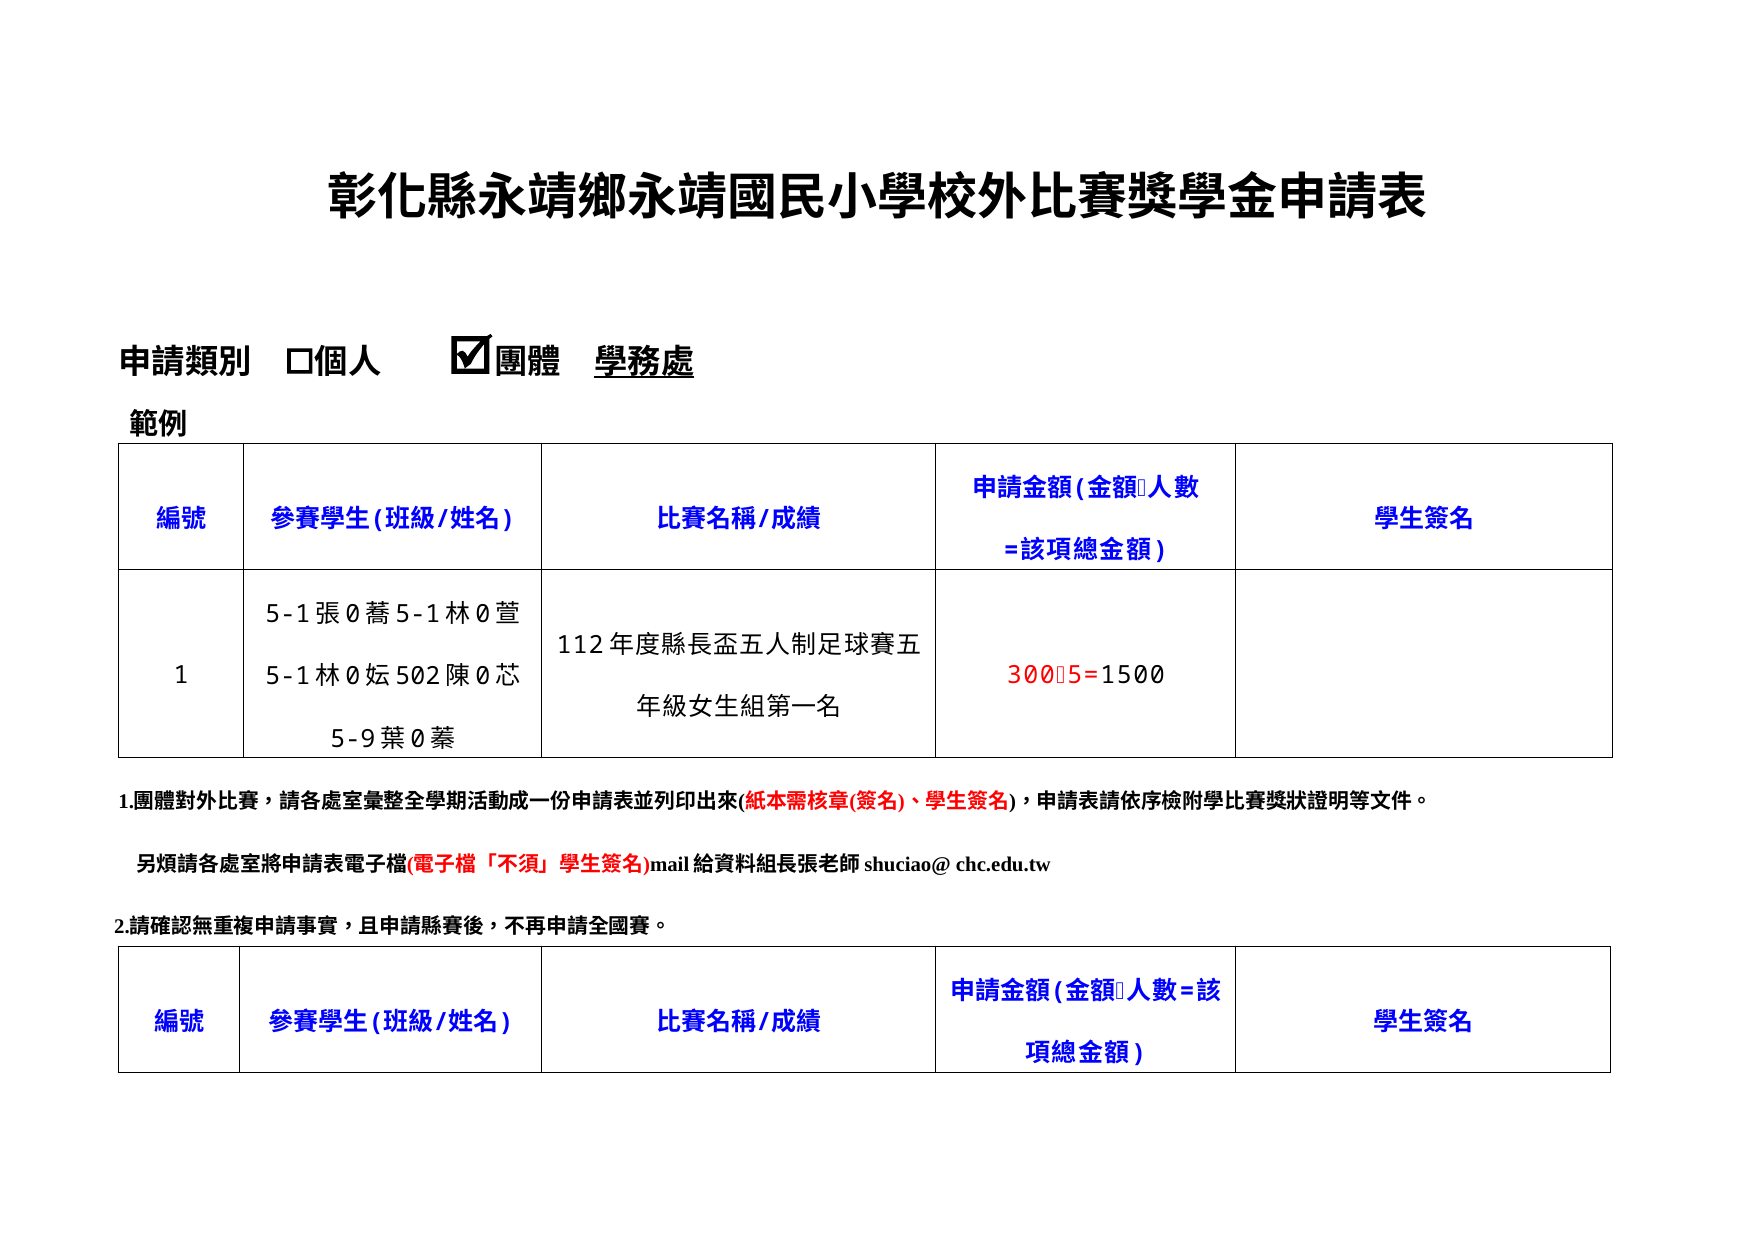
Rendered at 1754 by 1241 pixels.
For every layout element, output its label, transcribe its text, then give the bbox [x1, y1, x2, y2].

text 範例 [24, 380, 1636, 442]
table_cell 1 [119, 570, 243, 757]
table_header 申請金額(金額人數 =該項總金額) [936, 444, 1235, 568]
table_header 編號 [119, 444, 243, 568]
table_header 比賽名稱/成績 [542, 947, 935, 1072]
text 申請類別 個人 團體 學務處 [118, 317, 1636, 380]
table_header 參賽學生(班級/姓名) [240, 947, 541, 1072]
text 1.團體對外比賽，請各處室彙整全學期活動成一份申請表並列印出來(紙本需核章(簽名)、學生簽名)，申請表請依序檢附學比賽獎狀證明等文件。 [118, 758, 1727, 821]
table_header 比賽名稱/成績 [542, 444, 935, 568]
text 2.請確認無重複申請事實，且申請縣賽後，不再申請全國賽。 [62, 883, 1727, 946]
table_header 參賽學生(班級/姓名) [244, 444, 541, 568]
table_cell 112年度縣長盃五人制足球賽五年級女生組第一名 [542, 570, 935, 757]
text 另煩請各處室將申請表電子檔(電子檔「不須」學生簽名)mail給資料組長張老師shuciao@ chc.edu.tw [99, 821, 1727, 883]
table_cell [1236, 570, 1612, 757]
table_header 編號 [119, 947, 239, 1072]
table_header 申請金額(金額人數=該項總金額) [936, 947, 1235, 1072]
table_cell 5-1張0蕎5-1林0萱 5-1林0妘502陳0芯 5-9葉0蓁 [244, 570, 541, 757]
table_header 學生簽名 [1236, 444, 1612, 568]
text 彰化縣永靖鄉永靖國民小學校外比賽獎學金申請表 [118, 120, 1636, 245]
table_header 學生簽名 [1236, 947, 1610, 1072]
table_cell 3005=1500 [936, 570, 1235, 757]
